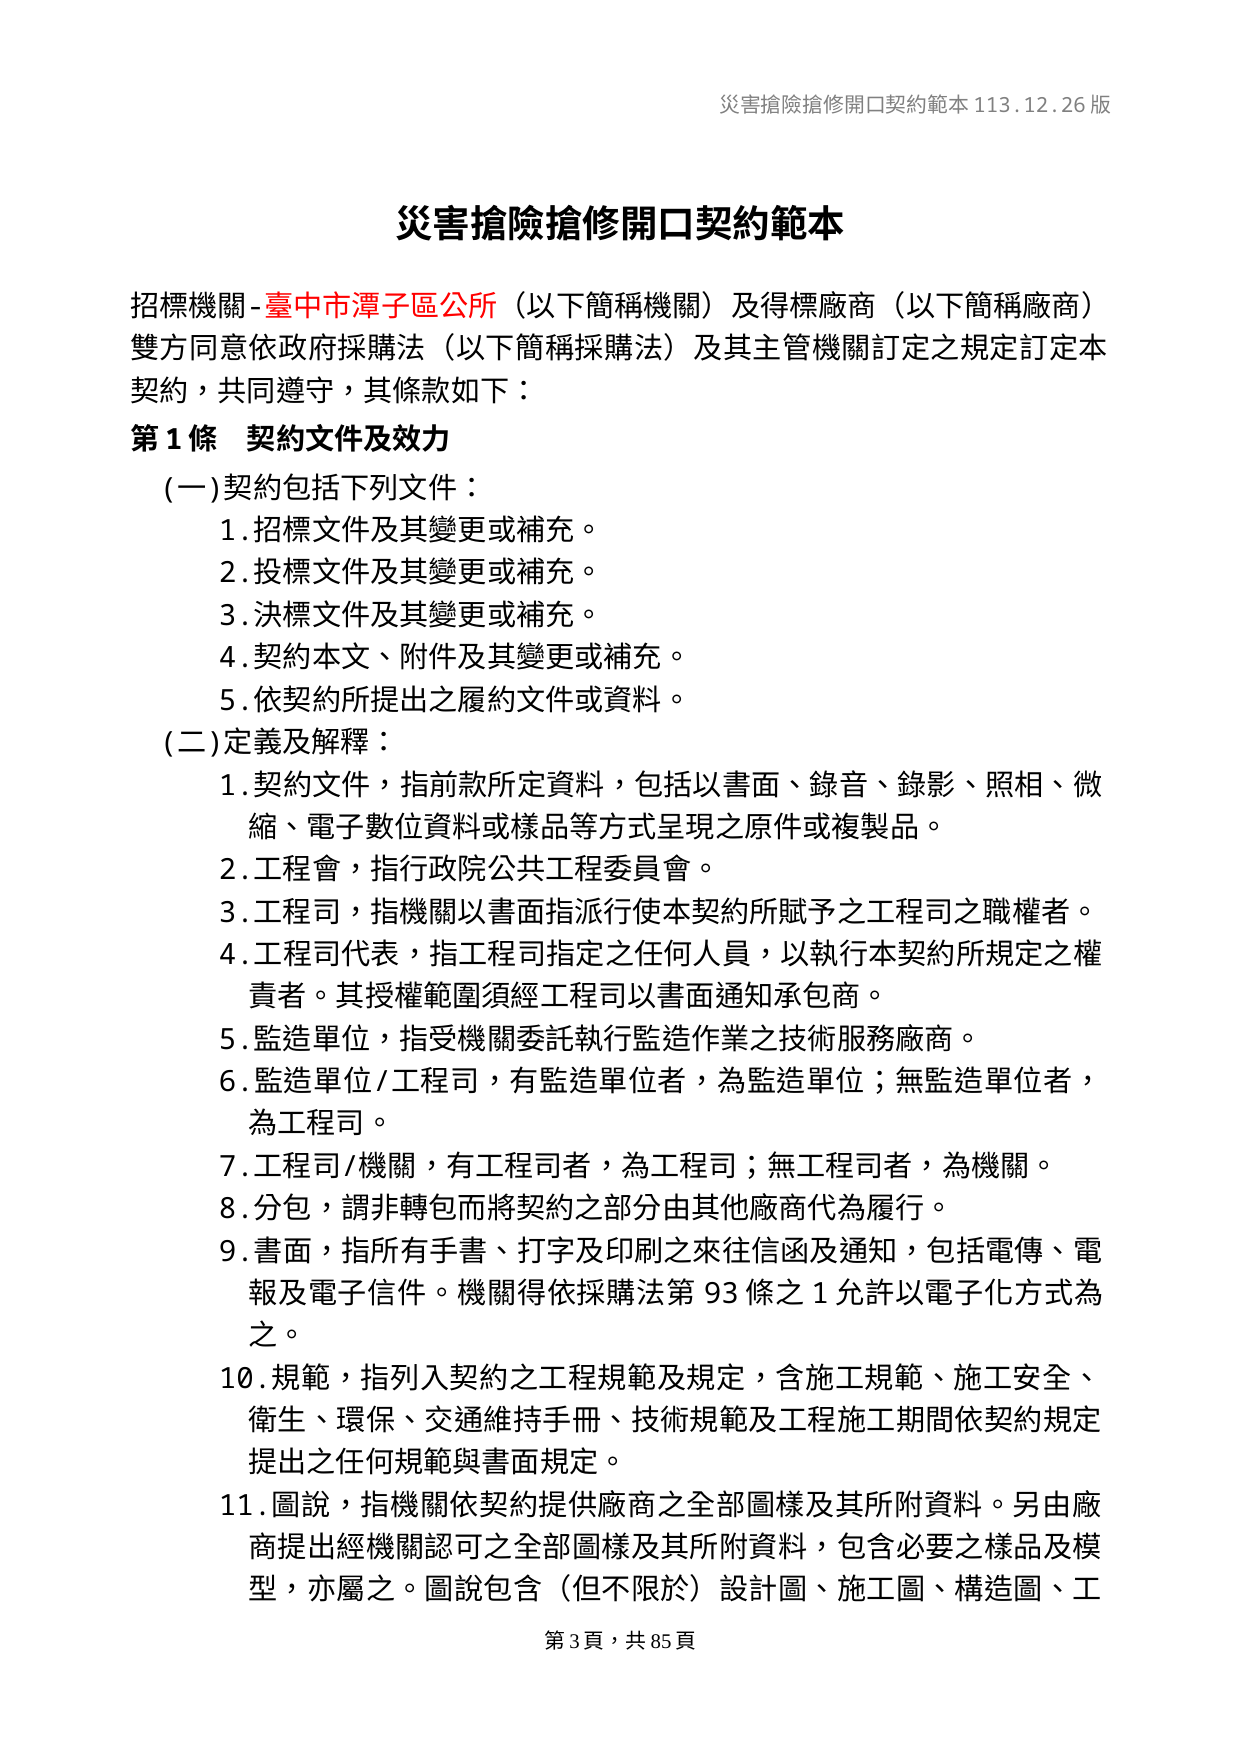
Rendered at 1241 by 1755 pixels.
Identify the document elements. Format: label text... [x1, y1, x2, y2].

text 2.投標文件及其變更或補充。 [218, 549, 1104, 591]
text 招標機關-臺中市潭子區公所（以下簡稱機關）及得標廠商（以下簡稱廠商）雙方同意依政府採購法（以下簡稱採購法）及其主管機關訂定之規定訂定本契約，共同遵守，其條款如下： [130, 282, 1110, 409]
text 第1條 契約文件及效力 [130, 416, 1110, 458]
text 5.監造單位，指受機關委託執行監造作業之技術服務廠商。 [218, 1015, 1104, 1058]
text 1.契約文件，指前款所定資料，包括以書面、錄音、錄影、照相、微縮、電子數位資料或樣品等方式呈現之原件或複製品。 [218, 761, 1104, 846]
text 3.決標文件及其變更或補充。 [218, 591, 1104, 634]
text 3.工程司，指機關以書面指派行使本契約所賦予之工程司之職權者。 [218, 888, 1104, 931]
text (二)定義及解釋： [159, 719, 1110, 761]
text 災害搶險搶修開口契約範本 [130, 194, 1110, 248]
text 4.契約本文、附件及其變更或補充。 [218, 634, 1104, 676]
text 6.監造單位/工程司，有監造單位者，為監造單位；無監造單位者，為工程司。 [218, 1058, 1104, 1142]
text 1.招標文件及其變更或補充。 [218, 507, 1104, 549]
text (一)契約包括下列文件： [159, 464, 1110, 507]
text 2.工程會，指行政院公共工程委員會。 [218, 846, 1104, 888]
text 10.規範，指列入契約之工程規範及規定，含施工規範、施工安全、衛生、環保、交通維持手冊、技術規範及工程施工期間依契約規定提出之任何規範與書面規定。 [218, 1354, 1104, 1481]
text 7.工程司/機關，有工程司者，為工程司；無工程司者，為機關。 [218, 1142, 1104, 1185]
text 9.書面，指所有手書、打字及印刷之來往信函及通知，包括電傳、電報及電子信件。機關得依採購法第93條之1允許以電子化方式為之。 [218, 1227, 1104, 1354]
text 5.依契約所提出之履約文件或資料。 [218, 676, 1104, 719]
text 4.工程司代表，指工程司指定之任何人員，以執行本契約所規定之權責者。其授權範圍須經工程司以書面通知承包商。 [218, 931, 1104, 1015]
text 11.圖說，指機關依契約提供廠商之全部圖樣及其所附資料。另由廠商提出經機關認可之全部圖樣及其所附資料，包含必要之樣品及模型，亦屬之。圖說包含（但不限於）設計圖、施工圖、構造圖、工 [218, 1481, 1104, 1608]
text 8.分包，謂非轉包而將契約之部分由其他廠商代為履行。 [218, 1185, 1104, 1227]
